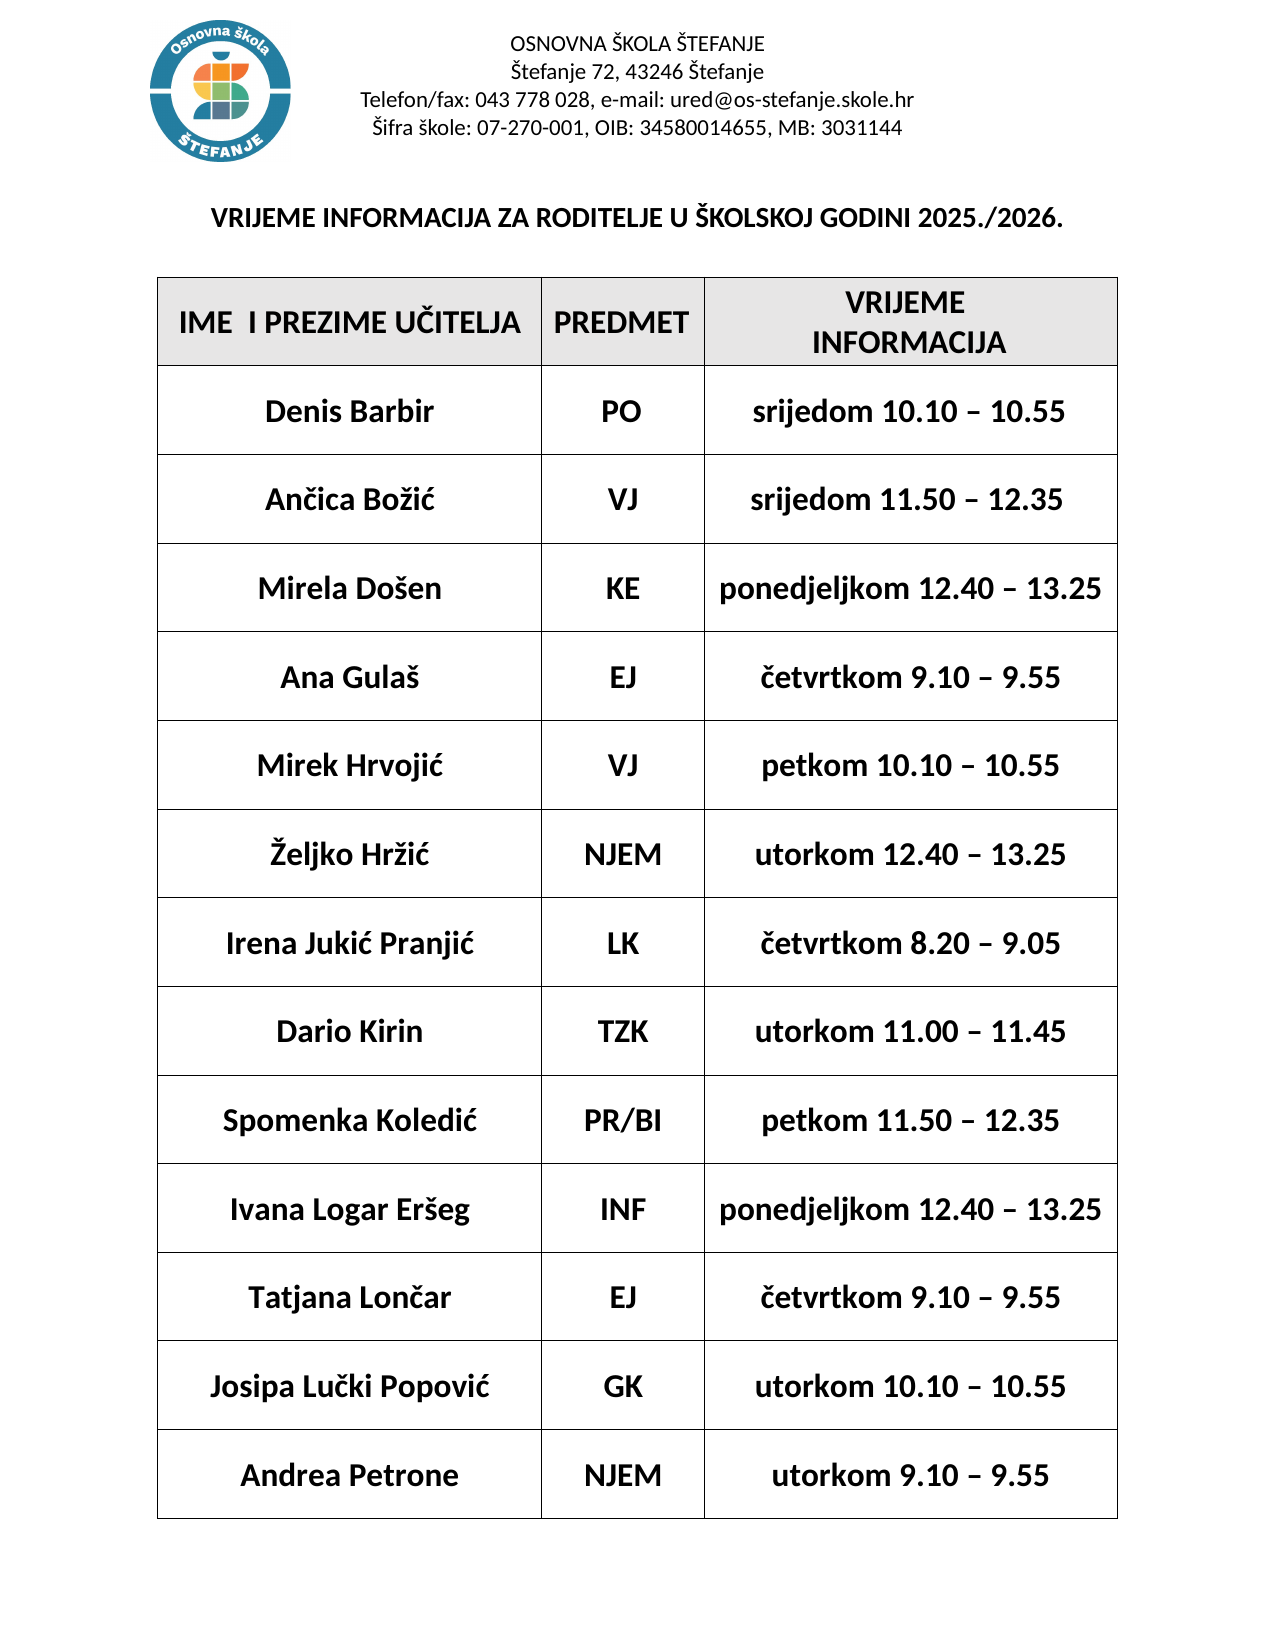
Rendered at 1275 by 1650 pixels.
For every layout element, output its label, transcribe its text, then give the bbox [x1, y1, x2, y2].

table_header VRIJEME INFORMACIJA [705, 278, 1117, 365]
table_cell Mirela Došen [158, 544, 541, 631]
table_cell srijedom 10.10 – 10.55 [705, 366, 1117, 454]
table_cell Spomenka Koledić [158, 1076, 541, 1163]
table_cell Josipa Lučki Popović [158, 1341, 541, 1429]
table_cell VJ [542, 455, 704, 543]
table_cell Ana Gulaš [158, 632, 541, 720]
table_cell Željko Hržić [158, 810, 541, 897]
table_cell ponedjeljkom 12.40 – 13.25 [705, 1164, 1117, 1252]
table_cell KE [542, 544, 704, 631]
table_cell Irena Jukić Pranjić [158, 898, 541, 986]
table_header PREDMET [542, 278, 704, 365]
table_cell LK [542, 898, 704, 986]
table_cell EJ [542, 1253, 704, 1340]
table_cell NJEM [542, 810, 704, 897]
table_cell NJEM [542, 1430, 704, 1518]
table_cell EJ [542, 632, 704, 720]
table_cell Tatjana Lončar [158, 1253, 541, 1340]
text VRIJEME INFORMACIJA ZA RODITELJE U ŠKOLSKOJ GODINI 2025./2026. [150, 199, 1125, 234]
table_cell Ivana Logar Eršeg [158, 1164, 541, 1252]
table_cell INF [542, 1164, 704, 1252]
table_cell PR/BI [542, 1076, 704, 1163]
table_cell utorkom 11.00 – 11.45 [705, 987, 1117, 1074]
table_cell utorkom 10.10 – 10.55 [705, 1341, 1117, 1429]
table_cell TZK [542, 987, 704, 1074]
table_cell četvrtkom 9.10 – 9.55 [705, 632, 1117, 720]
table_cell PO [542, 366, 704, 454]
table_cell petkom 11.50 – 12.35 [705, 1076, 1117, 1163]
table_cell utorkom 9.10 – 9.55 [705, 1430, 1117, 1518]
table_cell Denis Barbir [158, 366, 541, 454]
table_cell Andrea Petrone [158, 1430, 541, 1518]
table_cell VJ [542, 721, 704, 808]
table_header IME I PREZIME UČITELJA [158, 278, 541, 365]
table_cell Dario Kirin [158, 987, 541, 1074]
table_cell četvrtkom 9.10 – 9.55 [705, 1253, 1117, 1340]
table_cell ponedjeljkom 12.40 – 13.25 [705, 544, 1117, 631]
table_cell utorkom 12.40 – 13.25 [705, 810, 1117, 897]
table_cell Ančica Božić [158, 455, 541, 543]
table_cell petkom 10.10 – 10.55 [705, 721, 1117, 808]
table_cell GK [542, 1341, 704, 1429]
table_cell srijedom 11.50 – 12.35 [705, 455, 1117, 543]
table_cell četvrtkom 8.20 – 9.05 [705, 898, 1117, 986]
table_cell Mirek Hrvojić [158, 721, 541, 808]
